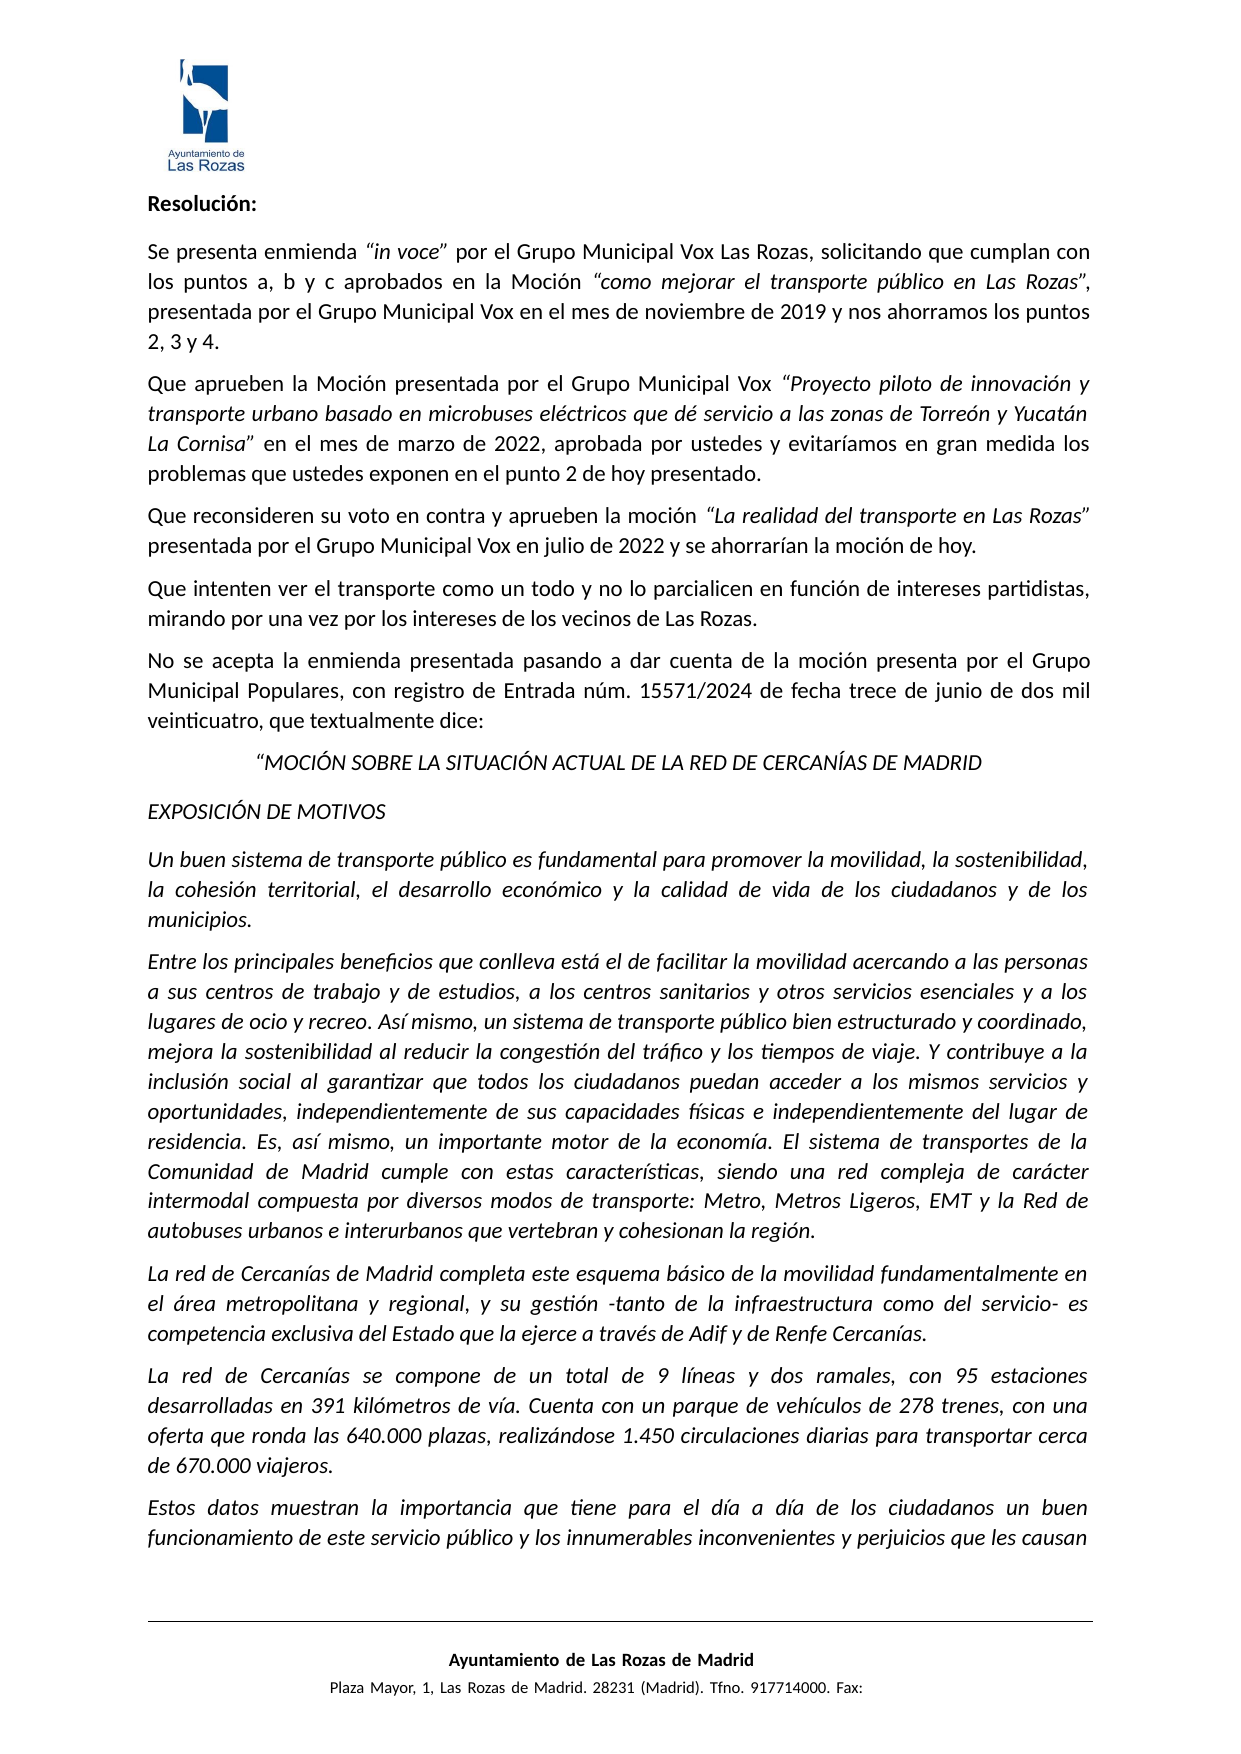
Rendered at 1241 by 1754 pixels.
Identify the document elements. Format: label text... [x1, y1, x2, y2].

text La red de Cercanías se compone de un total de 9 líneas y dos ramales, con 95 estaciones desarrolladas en 391 kilómetros de vía. Cuenta con un parque de vehículos de 278 trenes, con una oferta que ronda las 640.000 plazas, realizándose 1.450 circulaciones diarias para transportar cerca de 670.000 viajeros. [147, 1361, 1092, 1479]
text No se acepta la enmienda presentada pasando a dar cuenta de la moción presenta por el Grupo Municipal Populares, con registro de Entrada núm. 15571/2024 de fecha trece de junio de dos mil veinticuatro, que textualmente dice: [147, 646, 1092, 734]
text La red de Cercanías de Madrid completa este esquema básico de la movilidad fundamentalmente en el área metropolitana y regional, y su gestión -tanto de la infraestructura como del servicio- es competencia exclusiva del Estado que la ejerce a través de Adif y de Renfe Cercanías. [147, 1259, 1092, 1347]
text Que intenten ver el transporte como un todo y no lo parcialicen en función de intereses partidistas, mirando por una vez por los intereses de los vecinos de Las Rozas. [147, 574, 1092, 632]
text Entre los principales beneficios que conlleva está el de facilitar la movilidad acercando a las personas a sus centros de trabajo y de estudios, a los centros sanitarios y otros servicios esenciales y a los lugares de ocio y recreo. Así mismo, un sistema de transporte público bien estructurado y coordinado, mejora la sostenibilidad al reducir la congestión del tráfico y los tiempos de viaje. Y contribuye a la inclusión social al garantizar que todos los ciudadanos puedan acceder a los mismos servicios y oportunidades, independientemente de sus capacidades físicas e independientemente del lugar de residencia. Es, así mismo, un importante motor de la economía. El sistema de transportes de la Comunidad de Madrid cumple con estas características, siendo una red compleja de carácter intermodal compuesta por diversos modos de transporte: Metro, Metros Ligeros, EMT y la Red de autobuses urbanos e interurbanos que vertebran y cohesionan la región. [147, 947, 1092, 1244]
text Resolución: [147, 189, 1092, 217]
text EXPOSICIÓN DE MOTIVOS [147, 797, 1092, 825]
text Estos datos muestran la importancia que tiene para el día a día de los ciudadanos un buen funcionamiento de este servicio público y los innumerables inconvenientes y perjuicios que les causan [147, 1493, 1092, 1551]
text Se presenta enmienda “in voce” por el Grupo Municipal Vox Las Rozas, solicitando que cumplan con los puntos a, b y c aprobados en la Moción “como mejorar el transporte público en Las Rozas”, presentada por el Grupo Municipal Vox en el mes de noviembre de 2019 y nos ahorramos los puntos 2, 3 y 4. [147, 237, 1092, 355]
text “MOCIÓN SOBRE LA SITUACIÓN ACTUAL DE LA RED DE CERCANÍAS DE MADRID [147, 748, 1092, 776]
text Un buen sistema de transporte público es fundamental para promover la movilidad, la sostenibilidad, la cohesión territorial, el desarrollo económico y la calidad de vida de los ciudadanos y de los municipios. [147, 845, 1092, 933]
text Que aprueben la Moción presentada por el Grupo Municipal Vox “Proyecto piloto de innovación y transporte urbano basado en microbuses eléctricos que dé servicio a las zonas de Torreón y Yucatán La Cornisa” en el mes de marzo de 2022, aprobada por ustedes y evitaríamos en gran medida los problemas que ustedes exponen en el punto 2 de hoy presentado. [147, 369, 1092, 487]
text Que reconsideren su voto en contra y aprueben la moción “La realidad del transporte en Las Rozas” presentada por el Grupo Municipal Vox en julio de 2022 y se ahorrarían la moción de hoy. [147, 502, 1092, 559]
